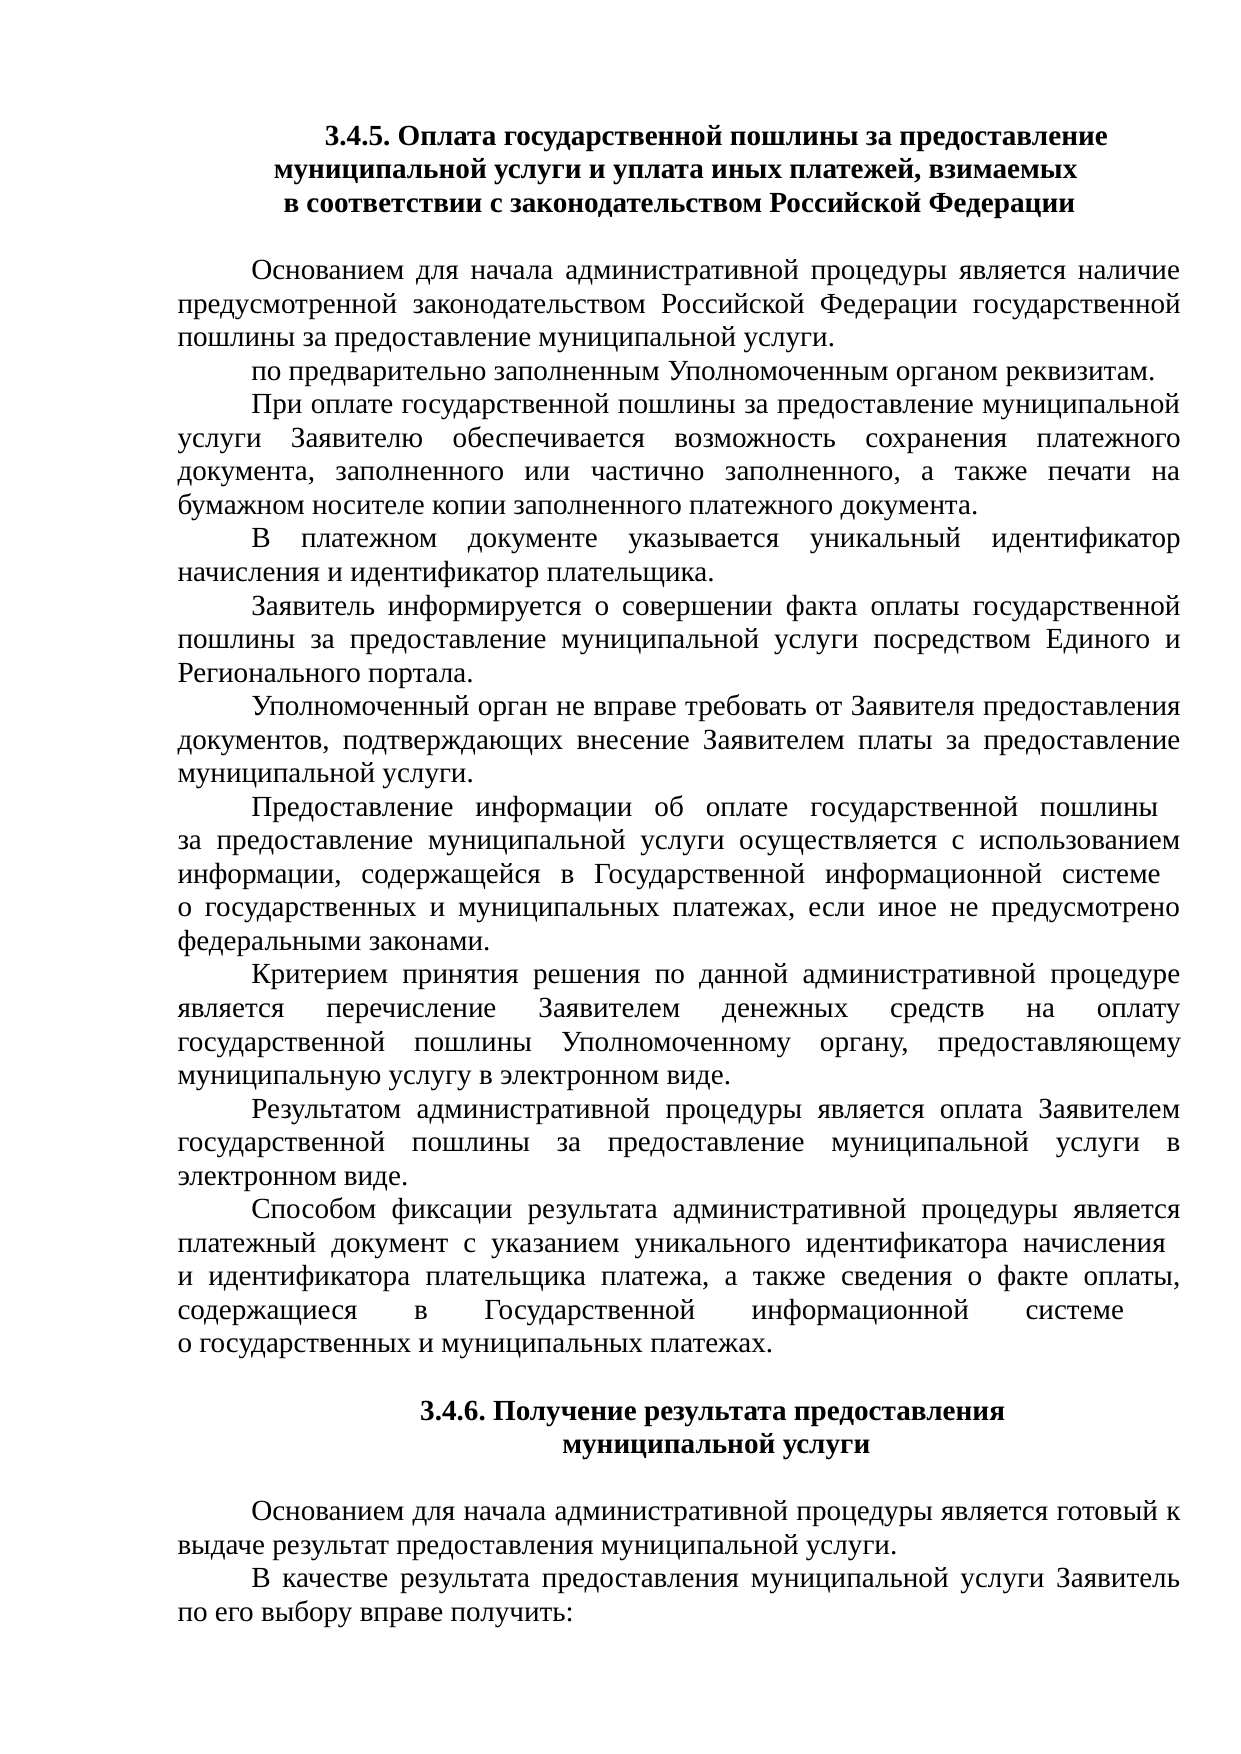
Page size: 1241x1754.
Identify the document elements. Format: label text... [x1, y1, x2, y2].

text Критерием принятия решения по данной административной процедуре является перечисление Заявителем денежных средств на оплату государственной пошлины Уполномоченному органу, предоставляющему муниципальную услугу в электронном виде. [177, 957, 1181, 1091]
text В платежном документе указывается уникальный идентификатор начисления и идентификатор плательщика. [177, 521, 1181, 588]
text Способом фиксации результата административной процедуры является платежный документ с указанием уникального идентификатора начисления и идентификатора плательщика платежа, а также сведения о факте оплаты, содержащиеся в Государственной информационной системе о государственных и муниципальных платежах. [177, 1191, 1181, 1359]
text 3.4.6. Получение результата предоставления [177, 1393, 1181, 1426]
text Основанием для начала административной процедуры является готовый к выдаче результат предоставления муниципальной услуги. [177, 1493, 1181, 1560]
text муниципальной услуги [177, 1426, 1181, 1460]
text При оплате государственной пошлины за предоставление муниципальной услуги Заявителю обеспечивается возможность сохранения платежного документа, заполненного или частично заполненного, а также печати на бумажном носителе копии заполненного платежного документа. [177, 386, 1181, 521]
text 3.4.5. Оплата государственной пошлины за предоставление муниципальной услуги и уплата иных платежей, взимаемых в соответствии с законодательством Российской Федерации [177, 118, 1181, 219]
text Предоставление информации об оплате государственной пошлины за предоставление муниципальной услуги осуществляется с использованием информации, содержащейся в Государственной информационной системе о государственных и муниципальных платежах, если иное не предусмотрено федеральными законами. [177, 789, 1181, 957]
text Уполномоченный орган не вправе требовать от Заявителя предоставления документов, подтверждающих внесение Заявителем платы за предоставление муниципальной услуги. [177, 688, 1181, 789]
text по предварительно заполненным Уполномоченным органом реквизитам. [177, 353, 1181, 386]
text Основанием для начала административной процедуры является наличие предусмотренной законодательством Российской Федерации государственной пошлины за предоставление муниципальной услуги. [177, 252, 1181, 353]
text Результатом административной процедуры является оплата Заявителем государственной пошлины за предоставление муниципальной услуги в электронном виде. [177, 1091, 1181, 1191]
text Заявитель информируется о совершении факта оплаты государственной пошлины за предоставление муниципальной услуги посредством Единого и Регионального портала. [177, 588, 1181, 688]
text В качестве результата предоставления муниципальной услуги Заявитель по его выбору вправе получить: [177, 1560, 1181, 1627]
